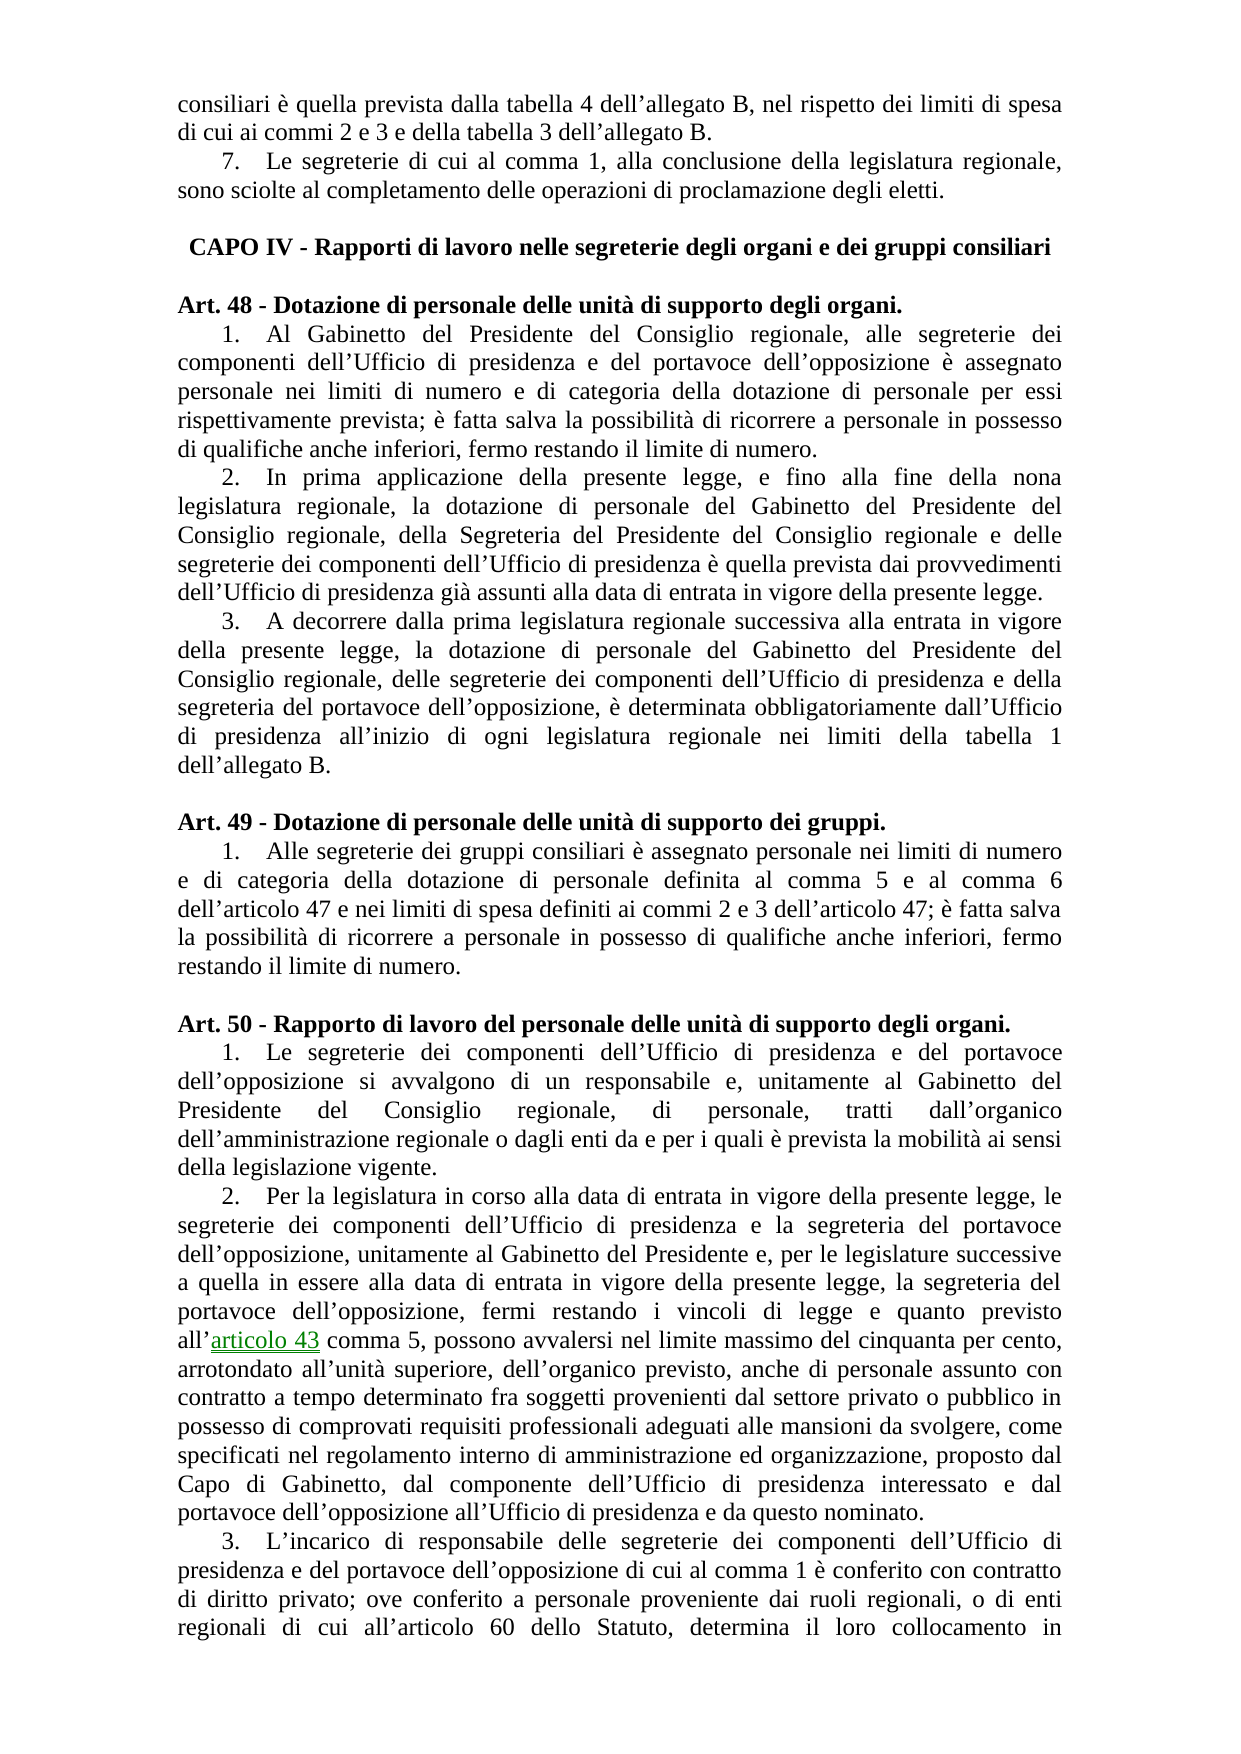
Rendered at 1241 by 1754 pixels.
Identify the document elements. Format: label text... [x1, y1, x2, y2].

text 3. L’incarico di responsabile delle segreterie dei componenti dell’Ufficio di presidenza e del portavoce dell’opposizione di cui al comma 1 è conferito con contratto di diritto privato; ove conferito a personale proveniente dai ruoli regionali, o di enti regionali di cui all’articolo 60 dello Statuto, determina il loro collocamento in [177, 1526, 1063, 1641]
subtitle Art. 49 - Dotazione di personale delle unità di supporto dei gruppi. [177, 807, 1063, 836]
subtitle CAPO IV - Rapporti di lavoro nelle segreterie degli organi e dei gruppi consiliari [177, 232, 1063, 261]
text 7. Le segreterie di cui al comma 1, alla conclusione della legislatura regionale, sono sciolte al completamento delle operazioni di proclamazione degli eletti. [177, 146, 1063, 204]
text 1. Le segreterie dei componenti dell’Ufficio di presidenza e del portavoce dell’opposizione si avvalgono di un responsabile e, unitamente al Gabinetto del Presidente del Consiglio regionale, di personale, tratti dall’organico dell’amministrazione regionale o dagli enti da e per i quali è prevista la mobilità ai sensi della legislazione vigente. [177, 1037, 1063, 1181]
subtitle Art. 50 - Rapporto di lavoro del personale delle unità di supporto degli organi. [177, 1009, 1063, 1037]
text 3. A decorrere dalla prima legislatura regionale successiva alla entrata in vigore della presente legge, la dotazione di personale del Gabinetto del Presidente del Consiglio regionale, delle segreterie dei componenti dell’Ufficio di presidenza e della segreteria del portavoce dell’opposizione, è determinata obbligatoriamente dall’Ufficio di presidenza all’inizio di ogni legislatura regionale nei limiti della tabella 1 dell’allegato B. [177, 606, 1063, 779]
text 1. Al Gabinetto del Presidente del Consiglio regionale, alle segreterie dei componenti dell’Ufficio di presidenza e del portavoce dell’opposizione è assegnato personale nei limiti di numero e di categoria della dotazione di personale per essi rispettivamente prevista; è fatta salva la possibilità di ricorrere a personale in possesso di qualifiche anche inferiori, fermo restando il limite di numero. [177, 319, 1063, 462]
text 1. Alle segreterie dei gruppi consiliari è assegnato personale nei limiti di numero e di categoria della dotazione di personale definita al comma 5 e al comma 6 dell’articolo 47 e nei limiti di spesa definiti ai commi 2 e 3 dell’articolo 47; è fatta salva la possibilità di ricorrere a personale in possesso di qualifiche anche inferiori, fermo restando il limite di numero. [177, 836, 1063, 980]
text 2. Per la legislatura in corso alla data di entrata in vigore della presente legge, le segreterie dei componenti dell’Ufficio di presidenza e la segreteria del portavoce dell’opposizione, unitamente al Gabinetto del Presidente e, per le legislature successive a quella in essere alla data di entrata in vigore della presente legge, la segreteria del portavoce dell’opposizione, fermi restando i vincoli di legge e quanto previsto all’12lr0053.html#art43articolo 43 comma 5, possono avvalersi nel limite massimo del cinquanta per cento, arrotondato all’unità superiore, dell’organico previsto, anche di personale assunto con contratto a tempo determinato fra soggetti provenienti dal settore privato o pubblico in possesso di comprovati requisiti professionali adeguati alle mansioni da svolgere, come specificati nel regolamento interno di amministrazione ed organizzazione, proposto dal Capo di Gabinetto, dal componente dell’Ufficio di presidenza interessato e dal portavoce dell’opposizione all’Ufficio di presidenza e da questo nominato. [177, 1181, 1063, 1526]
subtitle Art. 48 - Dotazione di personale delle unità di supporto degli organi. [177, 290, 1063, 319]
text consiliari è quella prevista dalla tabella 4 dell’allegato B, nel rispetto dei limiti di spesa di cui ai commi 2 e 3 e della tabella 3 dell’allegato B. [177, 89, 1063, 146]
text 2. In prima applicazione della presente legge, e fino alla fine della nona legislatura regionale, la dotazione di personale del Gabinetto del Presidente del Consiglio regionale, della Segreteria del Presidente del Consiglio regionale e delle segreterie dei componenti dell’Ufficio di presidenza è quella prevista dai provvedimenti dell’Ufficio di presidenza già assunti alla data di entrata in vigore della presente legge. [177, 462, 1063, 606]
